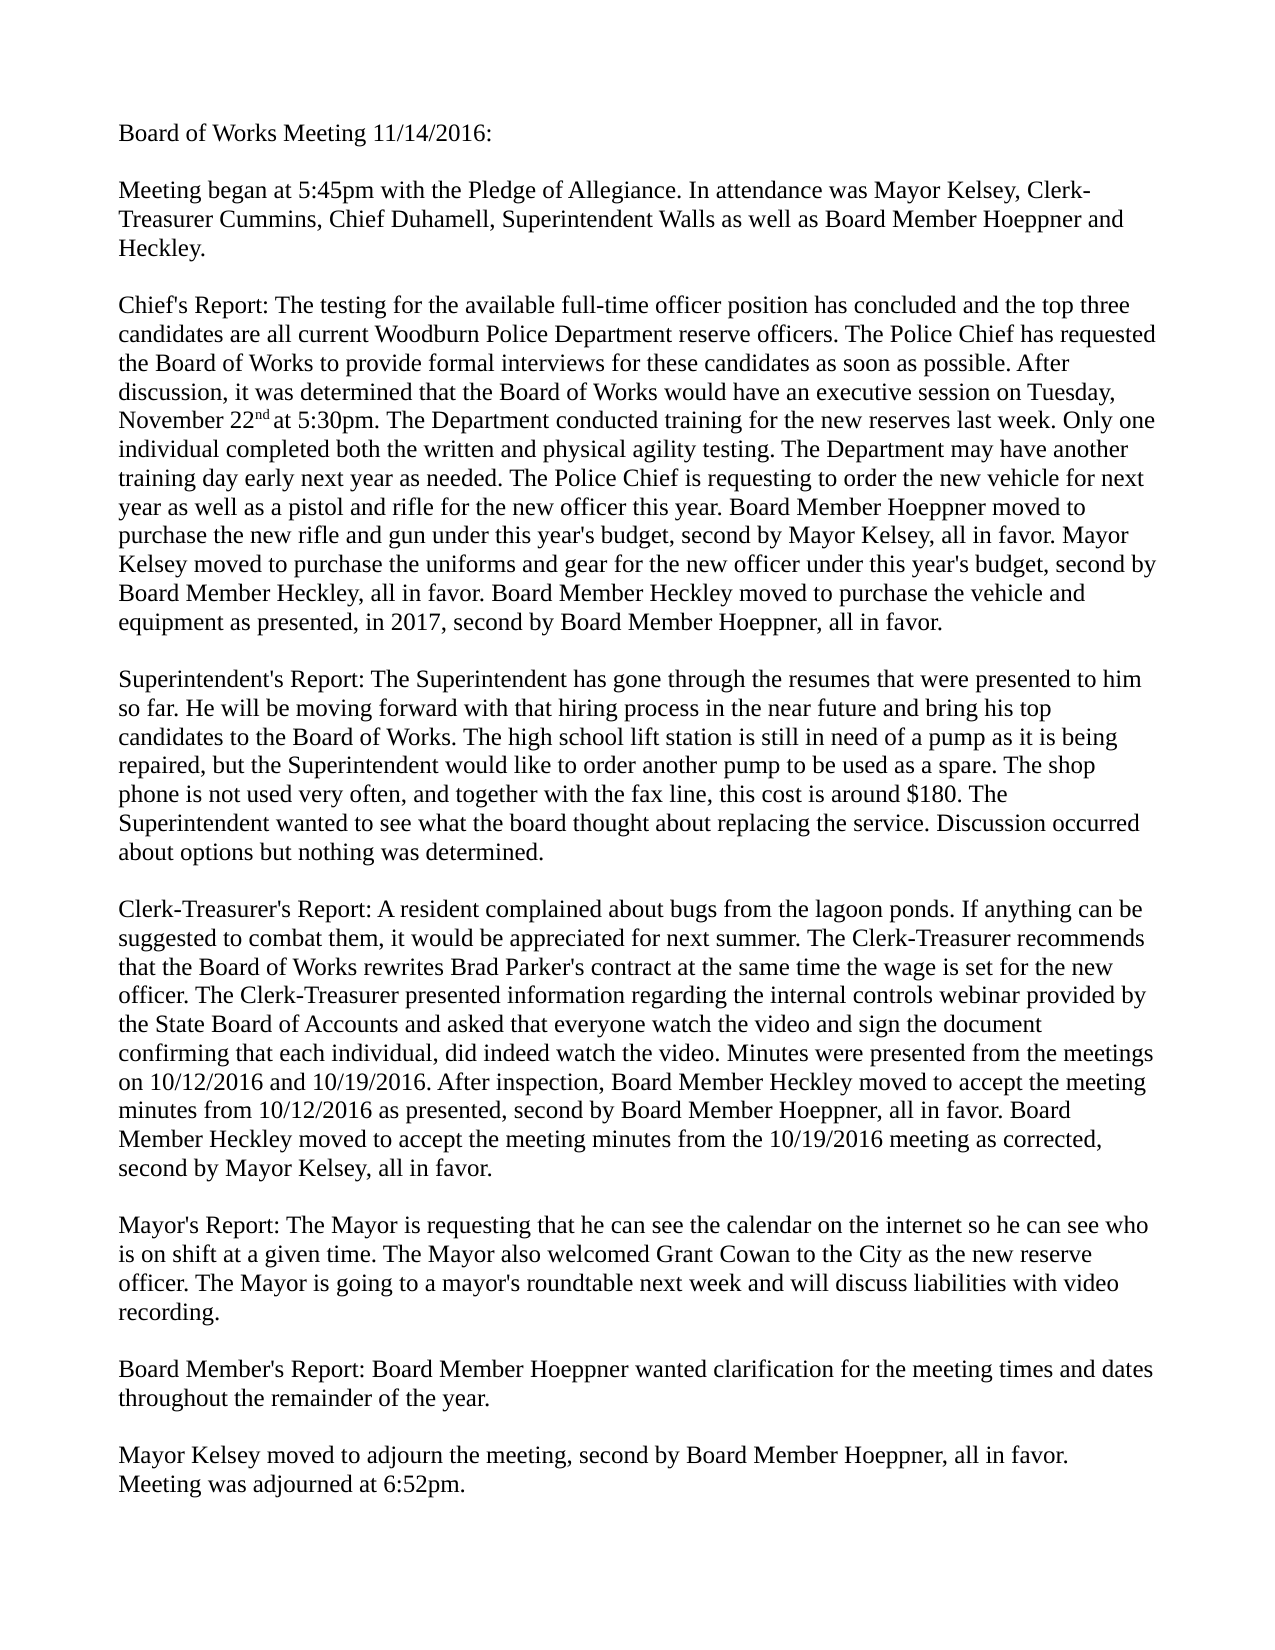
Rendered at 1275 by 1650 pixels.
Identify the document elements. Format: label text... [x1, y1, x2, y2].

text Mayor's Report: The Mayor is requesting that he can see the calendar on the internet so he can see who is on shift at a given time. The Mayor also welcomed Grant Cowan to the City as the new reserve officer. The Mayor is going to a mayor's roundtable next week and will discuss liabilities with video recording. [118, 1211, 1157, 1326]
text Board Member's Report: Board Member Hoeppner wanted clarification for the meeting times and dates throughout the remainder of the year. [118, 1354, 1157, 1412]
text Chief's Report: The testing for the available full-time officer position has concluded and the top three candidates are all current Woodburn Police Department reserve officers. The Police Chief has requested the Board of Works to provide formal interviews for these candidates as soon as possible. After discussion, it was determined that the Board of Works would have an executive session on Tuesday, November 22nd at 5:30pm. The Department conducted training for the new reserves last week. Only one individual completed both the written and physical agility testing. The Department may have another training day early next year as needed. The Police Chief is requesting to order the new vehicle for next year as well as a pistol and rifle for the new officer this year. Board Member Hoeppner moved to purchase the new rifle and gun under this year's budget, second by Mayor Kelsey, all in favor. Mayor Kelsey moved to purchase the uniforms and gear for the new officer under this year's budget, second by Board Member Heckley, all in favor. Board Member Heckley moved to purchase the vehicle and equipment as presented, in 2017, second by Board Member Hoeppner, all in favor. [118, 291, 1157, 636]
text Board of Works Meeting 11/14/2016: [118, 118, 1157, 147]
text Superintendent's Report: The Superintendent has gone through the resumes that were presented to him so far. He will be moving forward with that hiring process in the near future and bring his top candidates to the Board of Works. The high school lift station is still in need of a pump as it is being repaired, but the Superintendent would like to order another pump to be used as a spare. The shop phone is not used very often, and together with the fax line, this cost is around $180. The Superintendent wanted to see what the board thought about replacing the service. Discussion occurred about options but nothing was determined. [118, 664, 1157, 866]
text Clerk-Treasurer's Report: A resident complained about bugs from the lagoon ponds. If anything can be suggested to combat them, it would be appreciated for next summer. The Clerk-Treasurer recommends that the Board of Works rewrites Brad Parker's contract at the same time the wage is set for the new officer. The Clerk-Treasurer presented information regarding the internal controls webinar provided by the State Board of Accounts and asked that everyone watch the video and sign the document confirming that each individual, did indeed watch the video. Minutes were presented from the meetings on 10/12/2016 and 10/19/2016. After inspection, Board Member Heckley moved to accept the meeting minutes from 10/12/2016 as presented, second by Board Member Hoeppner, all in favor. Board Member Heckley moved to accept the meeting minutes from the 10/19/2016 meeting as corrected, second by Mayor Kelsey, all in favor. [118, 894, 1157, 1182]
text Mayor Kelsey moved to adjourn the meeting, second by Board Member Hoeppner, all in favor. Meeting was adjourned at 6:52pm. [118, 1441, 1157, 1498]
text Meeting began at 5:45pm with the Pledge of Allegiance. In attendance was Mayor Kelsey, Clerk-Treasurer Cummins, Chief Duhamell, Superintendent Walls as well as Board Member Hoeppner and Heckley. [118, 176, 1157, 262]
